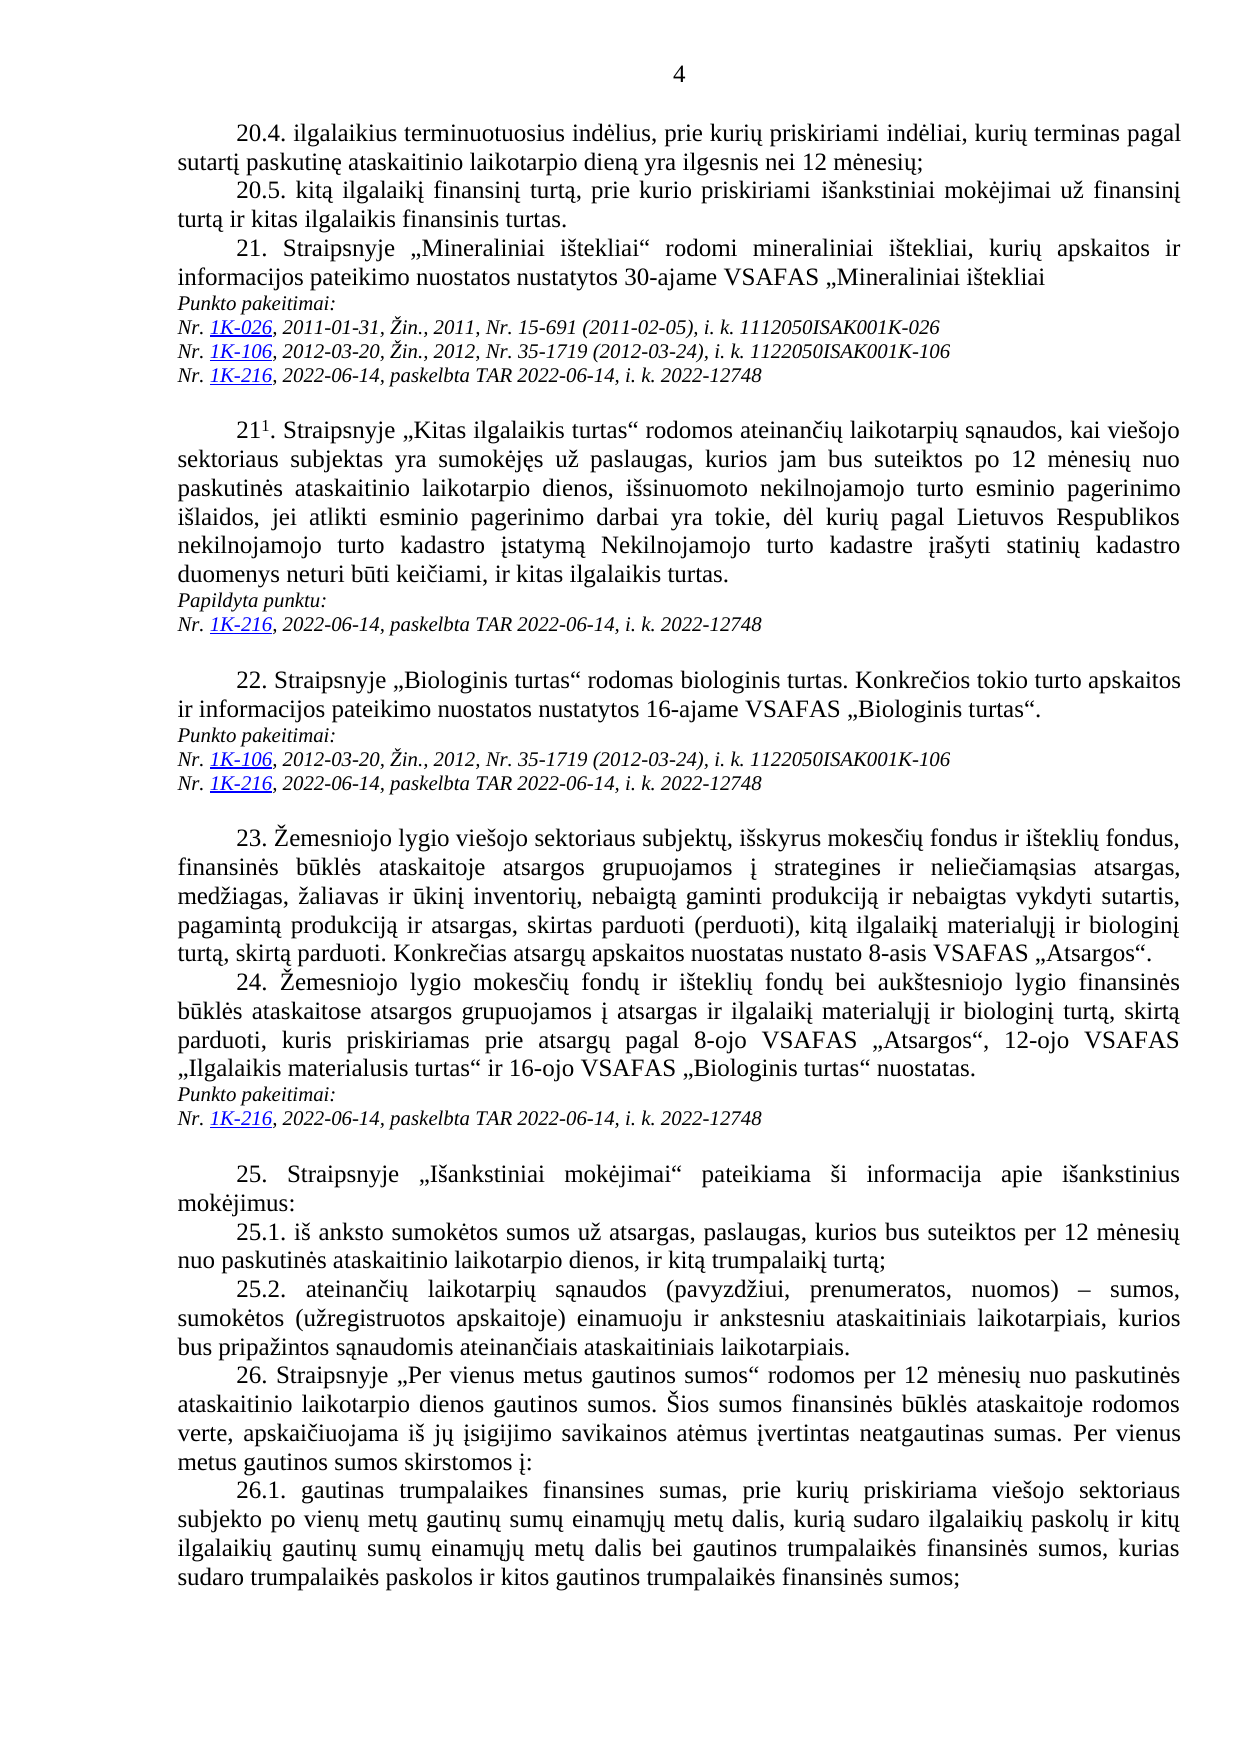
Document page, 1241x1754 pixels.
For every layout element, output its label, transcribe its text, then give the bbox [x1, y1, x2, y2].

text Nr. 1K-106, 2012-03-20, Žin., 2012, Nr. 35-1719 (2012-03-24), i. k. 1122050ISAK001K-106 [177, 339, 1181, 363]
text 25.2. ateinančių laikotarpių sąnaudos (pavyzdžiui, prenumeratos, nuomos) – sumos, sumokėtos (užregistruotos apskaitoje) einamuoju ir ankstesniu ataskaitiniais laikotarpiais, kurios bus pripažintos sąnaudomis ateinančiais ataskaitiniais laikotarpiais. [177, 1274, 1181, 1360]
text Nr. 1K-216, 2022-06-14, paskelbta TAR 2022-06-14, i. k. 2022-12748 [177, 771, 1181, 795]
text 20.4. ilgalaikius terminuotuosius indėlius, prie kurių priskiriami indėliai, kurių terminas pagal sutartį paskutinę ataskaitinio laikotarpio dieną yra ilgesnis nei 12 mėnesių; [177, 118, 1181, 176]
text Punkto pakeitimai: [177, 722, 1181, 747]
text 211. Straipsnyje „Kitas ilgalaikis turtas“ rodomos ateinančių laikotarpių sąnaudos, kai viešojo sektoriaus subjektas yra sumokėjęs už paslaugas, kurios jam bus suteiktos po 12 mėnesių nuo paskutinės ataskaitinio laikotarpio dienos, išsinuomoto nekilnojamojo turto esminio pagerinimo išlaidos, jei atlikti esminio pagerinimo darbai yra tokie, dėl kurių pagal Lietuvos Respublikos nekilnojamojo turto kadastro įstatymą Nekilnojamojo turto kadastre įrašyti statinių kadastro duomenys neturi būti keičiami, ir kitas ilgalaikis turtas. [177, 416, 1181, 588]
text 25.1. iš anksto sumokėtos sumos už atsargas, paslaugas, kurios bus suteiktos per 12 mėnesių nuo paskutinės ataskaitinio laikotarpio dienos, ir kitą trumpalaikį turtą; [177, 1217, 1181, 1274]
text 22. Straipsnyje „Biologinis turtas“ rodomas biologinis turtas. Konkrečios tokio turto apskaitos ir informacijos pateikimo nuostatos nustatytos 16-ajame VSAFAS „Biologinis turtas“. [177, 665, 1181, 722]
text Nr. 1K-216, 2022-06-14, paskelbta TAR 2022-06-14, i. k. 2022-12748 [177, 612, 1181, 636]
text Punkto pakeitimai: [177, 291, 1181, 315]
text 21. Straipsnyje „Mineraliniai ištekliai“ rodomi mineraliniai ištekliai, kurių apskaitos ir informacijos pateikimo nuostatos nustatytos 30-ajame VSAFAS „Mineraliniai ištekliai [177, 233, 1181, 291]
text Nr. 1K-026, 2011-01-31, Žin., 2011, Nr. 15-691 (2011-02-05), i. k. 1112050ISAK001K-026 [177, 315, 1181, 339]
text 24. Žemesniojo lygio mokesčių fondų ir išteklių fondų bei aukštesniojo lygio finansinės būklės ataskaitose atsargos grupuojamos į atsargas ir ilgalaikį materialųjį ir biologinį turtą, skirtą parduoti, kuris priskiriamas prie atsargų pagal 8-ojo VSAFAS „Atsargos“, 12-ojo VSAFAS „Ilgalaikis materialusis turtas“ ir 16-ojo VSAFAS „Biologinis turtas“ nuostatas. [177, 967, 1181, 1082]
text Nr. 1K-216, 2022-06-14, paskelbta TAR 2022-06-14, i. k. 2022-12748 [177, 363, 1181, 387]
text 23. Žemesniojo lygio viešojo sektoriaus subjektų, išskyrus mokesčių fondus ir išteklių fondus, finansinės būklės ataskaitoje atsargos grupuojamos į strategines ir neliečiamąsias atsargas, medžiagas, žaliavas ir ūkinį inventorių, nebaigtą gaminti produkciją ir nebaigtas vykdyti sutartis, pagamintą produkciją ir atsargas, skirtas parduoti (perduoti), kitą ilgalaikį materialųjį ir biologinį turtą, skirtą parduoti. Konkrečias atsargų apskaitos nuostatas nustato 8-asis VSAFAS „Atsargos“. [177, 823, 1181, 967]
text 26.1. gautinas trumpalaikes finansines sumas, prie kurių priskiriama viešojo sektoriaus subjekto po vienų metų gautinų sumų einamųjų metų dalis, kurią sudaro ilgalaikių paskolų ir kitų ilgalaikių gautinų sumų einamųjų metų dalis bei gautinos trumpalaikės finansinės sumos, kurias sudaro trumpalaikės paskolos ir kitos gautinos trumpalaikės finansinės sumos; [177, 1475, 1181, 1590]
text Punkto pakeitimai: [177, 1082, 1181, 1106]
text Nr. 1K-106, 2012-03-20, Žin., 2012, Nr. 35-1719 (2012-03-24), i. k. 1122050ISAK001K-106 [177, 747, 1181, 771]
text Nr. 1K-216, 2022-06-14, paskelbta TAR 2022-06-14, i. k. 2022-12748 [177, 1106, 1181, 1130]
text 26. Straipsnyje „Per vienus metus gautinos sumos“ rodomos per 12 mėnesių nuo paskutinės ataskaitinio laikotarpio dienos gautinos sumos. Šios sumos finansinės būklės ataskaitoje rodomos verte, apskaičiuojama iš jų įsigijimo savikainos atėmus įvertintas neatgautinas sumas. Per vienus metus gautinos sumos skirstomos į: [177, 1360, 1181, 1475]
text Papildyta punktu: [177, 588, 1181, 612]
text 20.5. kitą ilgalaikį finansinį turtą, prie kurio priskiriami išankstiniai mokėjimai už finansinį turtą ir kitas ilgalaikis finansinis turtas. [177, 176, 1181, 233]
text 25. Straipsnyje „Išankstiniai mokėjimai“ pateikiama ši informacija apie išankstinius mokėjimus: [177, 1159, 1181, 1217]
